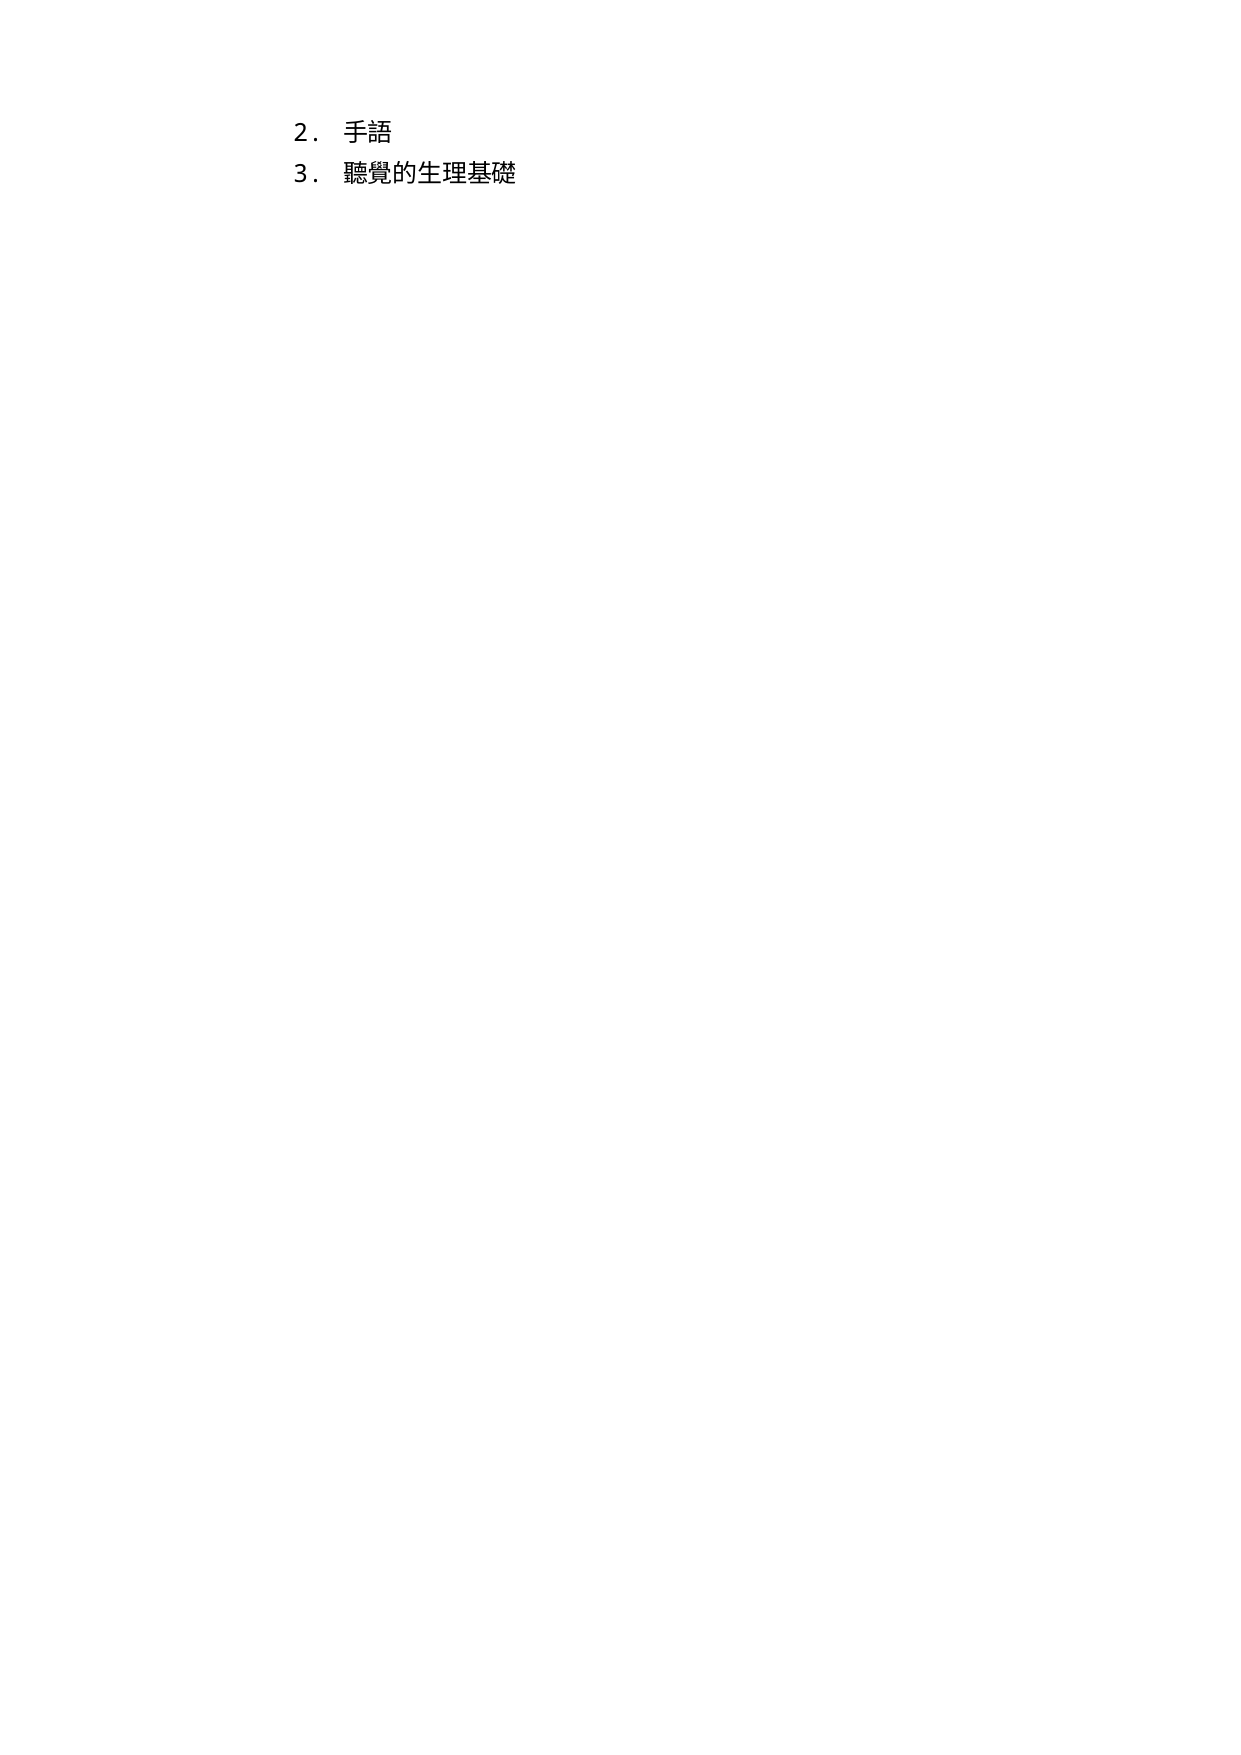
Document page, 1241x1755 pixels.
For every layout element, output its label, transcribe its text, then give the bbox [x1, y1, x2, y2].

list 手語 [293, 112, 1182, 149]
list 聽覺的生理基礎 [293, 154, 1182, 190]
